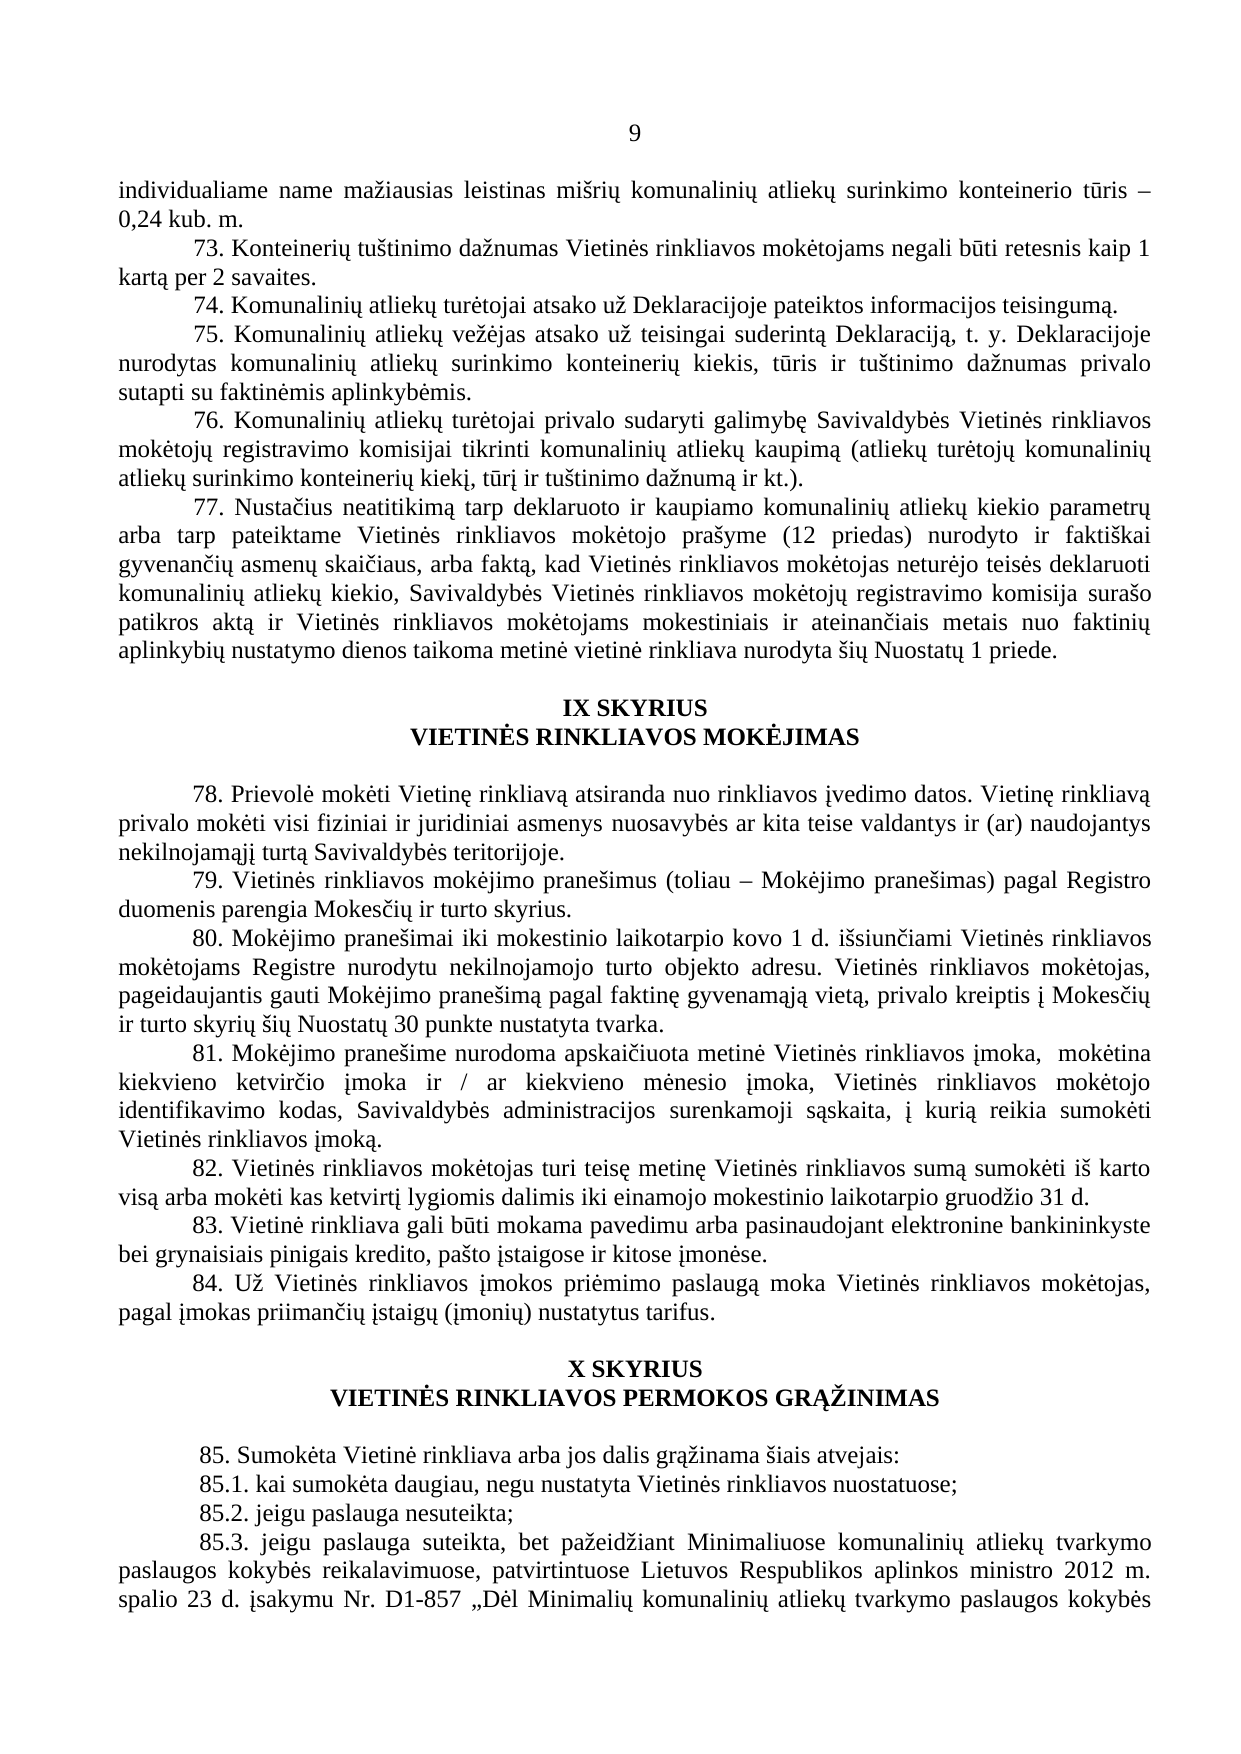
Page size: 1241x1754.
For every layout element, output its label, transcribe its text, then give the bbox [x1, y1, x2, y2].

text 74. Komunalinių atliekų turėtojai atsako už Deklaracijoje pateiktos informacijos teisingumą. [193, 291, 1152, 319]
text individualiame name mažiausias leistinas mišrių komunalinių atliekų surinkimo konteinerio tūris – 0,24 kub. m. [118, 176, 1152, 233]
text 77. Nustačius neatitikimą tarp deklaruoto ir kaupiamo komunalinių atliekų kiekio parametrų arba tarp pateiktame Vietinės rinkliavos mokėtojo prašyme (12 priedas) nurodyto ir faktiškai gyvenančių asmenų skaičiaus, arba faktą, kad Vietinės rinkliavos mokėtojas neturėjo teisės deklaruoti komunalinių atliekų kiekio, Savivaldybės Vietinės rinkliavos mokėtojų registravimo komisija surašo patikros aktą ir Vietinės rinkliavos mokėtojams mokestiniais ir ateinančiais metais nuo faktinių aplinkybių nustatymo dienos taikoma metinė vietinė rinkliava nurodyta šių Nuostatų 1 priede. [118, 492, 1152, 664]
text 75. Komunalinių atliekų vežėjas atsako už teisingai suderintą Deklaraciją, t. y. Deklaracijoje nurodytas komunalinių atliekų surinkimo konteinerių kiekis, tūris ir tuštinimo dažnumas privalo sutapti su faktinėmis aplinkybėmis. [118, 319, 1152, 406]
text 84. Už Vietinės rinkliavos įmokos priėmimo paslaugą moka Vietinės rinkliavos mokėtojas, pagal įmokas priimančių įstaigų (įmonių) nustatytus tarifus. [118, 1268, 1152, 1326]
text X SKYRIUS [118, 1354, 1152, 1383]
text 82. Vietinės rinkliavos mokėtojas turi teisę metinę Vietinės rinkliavos sumą sumokėti iš karto visą arba mokėti kas ketvirtį lygiomis dalimis iki einamojo mokestinio laikotarpio gruodžio 31 d. [118, 1153, 1152, 1211]
text 78. Prievolė mokėti Vietinę rinkliavą atsiranda nuo rinkliavos įvedimo datos. Vietinę rinkliavą privalo mokėti visi fiziniai ir juridiniai asmenys nuosavybės ar kita teise valdantys ir (ar) naudojantys nekilnojamąjį turtą Savivaldybės teritorijoje. [118, 779, 1152, 866]
text 76. Komunalinių atliekų turėtojai privalo sudaryti galimybę Savivaldybės Vietinės rinkliavos mokėtojų registravimo komisijai tikrinti komunalinių atliekų kaupimą (atliekų turėtojų komunalinių atliekų surinkimo konteinerių kiekį, tūrį ir tuštinimo dažnumą ir kt.). [118, 406, 1152, 492]
text 83. Vietinė rinkliava gali būti mokama pavedimu arba pasinaudojant elektronine bankininkyste bei grynaisiais pinigais kredito, pašto įstaigose ir kitose įmonėse. [118, 1211, 1152, 1268]
text 85.1. kai sumokėta daugiau, negu nustatyta Vietinės rinkliavos nuostatuose; [118, 1469, 1152, 1498]
text 80. Mokėjimo pranešimai iki mokestinio laikotarpio kovo 1 d. išsiunčiami Vietinės rinkliavos mokėtojams Registre nurodytu nekilnojamojo turto objekto adresu. Vietinės rinkliavos mokėtojas, pageidaujantis gauti Mokėjimo pranešimą pagal faktinę gyvenamąją vietą, privalo kreiptis į Mokesčių ir turto skyrių šių Nuostatų 30 punkte nustatyta tvarka. [118, 923, 1152, 1038]
text IX SKYRIUS [118, 693, 1152, 722]
text 81. Mokėjimo pranešime nurodoma apskaičiuota metinė Vietinės rinkliavos įmoka, mokėtina kiekvieno ketvirčio įmoka ir / ar kiekvieno mėnesio įmoka, Vietinės rinkliavos mokėtojo identifikavimo kodas, Savivaldybės administracijos surenkamoji sąskaita, į kurią reikia sumokėti Vietinės rinkliavos įmoką. [118, 1038, 1152, 1153]
text 85.3. jeigu paslauga suteikta, bet pažeidžiant Minimaliuose komunalinių atliekų tvarkymo paslaugos kokybės reikalavimuose, patvirtintuose Lietuvos Respublikos aplinkos ministro 2012 m. spalio 23 d. įsakymu Nr. D1-857 „Dėl Minimalių komunalinių atliekų tvarkymo paslaugos kokybės [118, 1527, 1152, 1613]
text VIETINĖS RINKLIAVOS PERMOKOS GRĄŽINIMAS [118, 1383, 1152, 1412]
text 85. Sumokėta Vietinė rinkliava arba jos dalis grąžinama šiais atvejais: [118, 1441, 1152, 1469]
text 79. Vietinės rinkliavos mokėjimo pranešimus (toliau – Mokėjimo pranešimas) pagal Registro duomenis parengia Mokesčių ir turto skyrius. [118, 866, 1152, 923]
text 85.2. jeigu paslauga nesuteikta; [118, 1498, 1152, 1527]
text VIETINĖS RINKLIAVOS MOKĖJIMAS [118, 722, 1152, 751]
text 73. Konteinerių tuštinimo dažnumas Vietinės rinkliavos mokėtojams negali būti retesnis kaip 1 kartą per 2 savaites. [118, 233, 1152, 291]
